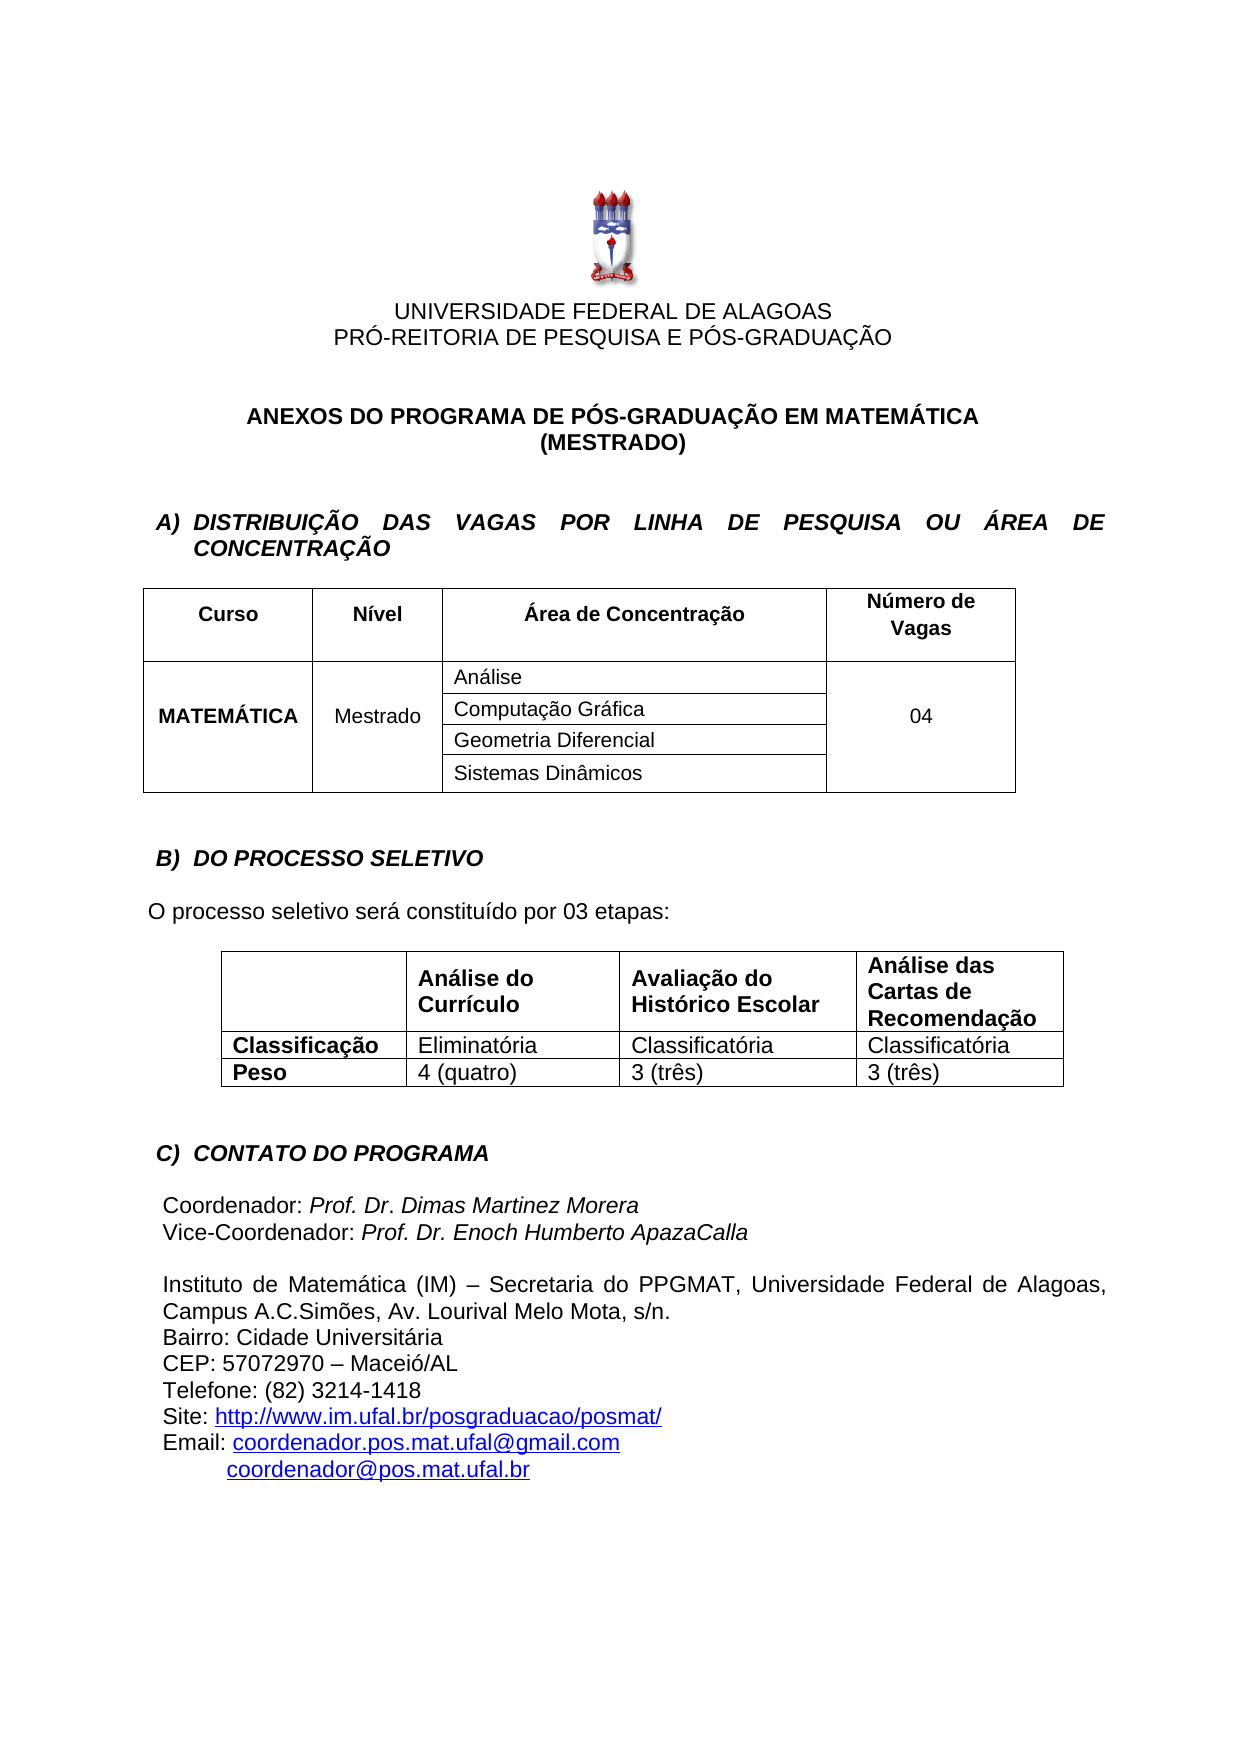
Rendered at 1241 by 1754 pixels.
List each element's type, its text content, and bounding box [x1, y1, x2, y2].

text ANEXOS DO PROGRAMA DE PÓS-GRADUAÇÃO em matemática [118, 403, 1107, 429]
table_header Avaliação do Histórico Escolar [620, 952, 856, 1031]
list Distribuição das vagas por Linha de Pesquisa ou Área de Concentração [156, 508, 1107, 561]
text UNIVERSIDADE FEDERAL DE ALAGOAS [118, 298, 1107, 324]
table_header [222, 952, 406, 1031]
text O processo seletivo será constituído por 03 etapas: [148, 898, 1107, 924]
table_cell Análise [443, 662, 826, 692]
table_header Análise do Currículo [407, 952, 619, 1031]
table_cell Classificatória [620, 1032, 856, 1058]
table_cell Sistemas Dinâmicos [443, 755, 826, 792]
table_header Área de Concentração [443, 589, 826, 661]
table_cell Mestrado [313, 662, 442, 792]
table_cell Peso [222, 1059, 406, 1086]
table_cell 3 (três) [857, 1059, 1063, 1086]
table_cell Classificatória [857, 1032, 1063, 1058]
table_cell 4 (quatro) [407, 1059, 619, 1086]
text CEP: 57072970 – Maceió/AL [162, 1350, 1107, 1377]
text Instituto de Matemática (IM) – Secretaria do PPGMAT, Universidade Federal de Alagoas, Campus A.C.Simões, Av. Lourival Melo Mota, s/n. [162, 1271, 1107, 1324]
list contato do programa [156, 1139, 1107, 1166]
table_cell 04 [827, 662, 1015, 792]
text Vice-Coordenador: Prof. Dr. Enoch Humberto ApazaCalla [162, 1218, 1107, 1245]
text Site: http://www.im.ufal.br/posgraduacao/posmat/ [162, 1403, 1107, 1429]
table_header Nível [313, 589, 442, 661]
table_header Curso [144, 589, 312, 661]
table_cell Classificação [222, 1032, 406, 1058]
table_header Número de Vagas [827, 589, 1015, 661]
text Email: coordenador.pos.mat.ufal@gmail.com [162, 1429, 1107, 1456]
text Bairro: Cidade Universitária [162, 1324, 1107, 1350]
text PRÓ-REITORIA DE PESQUISA E PÓS-GRADUAÇÃO [118, 324, 1107, 350]
list DO PROCESSO SELETIVO [156, 845, 1107, 872]
text Telefone: (82) 3214-1418 [162, 1377, 1107, 1403]
table_cell Geometria Diferencial [443, 725, 826, 754]
table_cell Computação Gráfica [443, 694, 826, 724]
table_cell 3 (três) [620, 1059, 856, 1086]
table_header Análise das Cartas de Recomendação [857, 952, 1063, 1031]
text Coordenador: Prof. Dr. Dimas Martinez Morera [162, 1192, 1107, 1218]
text coordenador@pos.mat.ufal.br [118, 1456, 1107, 1482]
table_cell Eliminatória [407, 1032, 619, 1058]
text (MESTRADO) [118, 429, 1107, 456]
table_cell MATEMÁTICA [144, 662, 312, 792]
